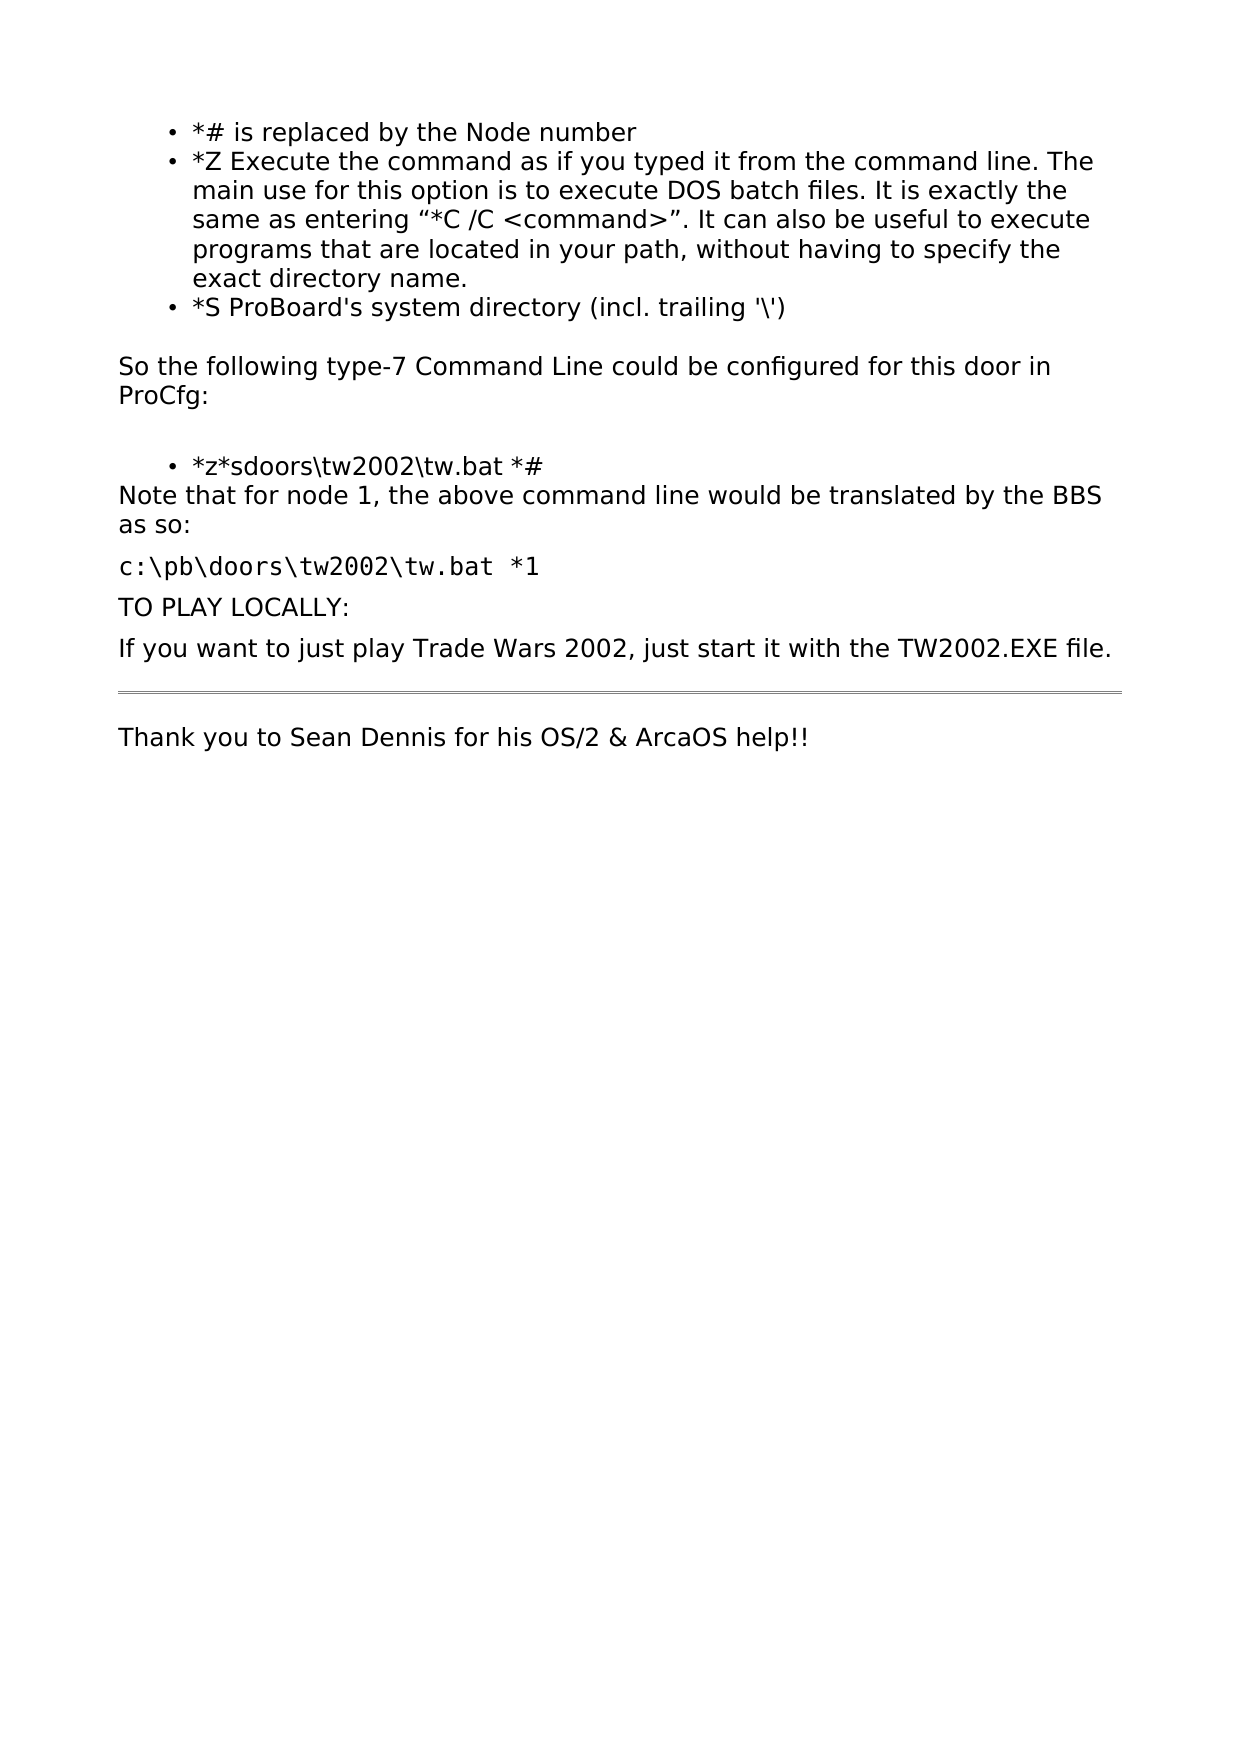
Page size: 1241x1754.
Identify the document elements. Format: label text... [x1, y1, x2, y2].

text Note that for node 1, the above command line would be translated by the BBS as so: [118, 481, 1122, 539]
list *Z Execute the command as if you typed it from the command line. The main use for this option is to execute DOS batch files. It is exactly the same as entering “*C /C <command>”. It can also be useful to execute programs that are located in your path, without having to specify the exact directory name. [177, 147, 1122, 293]
text If you want to just play Trade Wars 2002, just start it with the TW2002.EXE file. [118, 635, 1122, 664]
text TO PLAY LOCALLY: [118, 593, 1122, 622]
text c:\pb\doors\tw2002\tw.bat *1 [118, 552, 1122, 581]
text Thank you to Sean Dennis for his OS/2 & ArcaOS help!! [118, 723, 1122, 752]
list *z*sdoors\tw2002\tw.bat *# [177, 452, 1122, 481]
list *# is replaced by the Node number [177, 118, 1122, 147]
list *S ProBoard's system directory (incl. trailing '\') [177, 293, 1122, 322]
text So the following type-7 Command Line could be configured for this door in ProCfg: [118, 352, 1122, 410]
